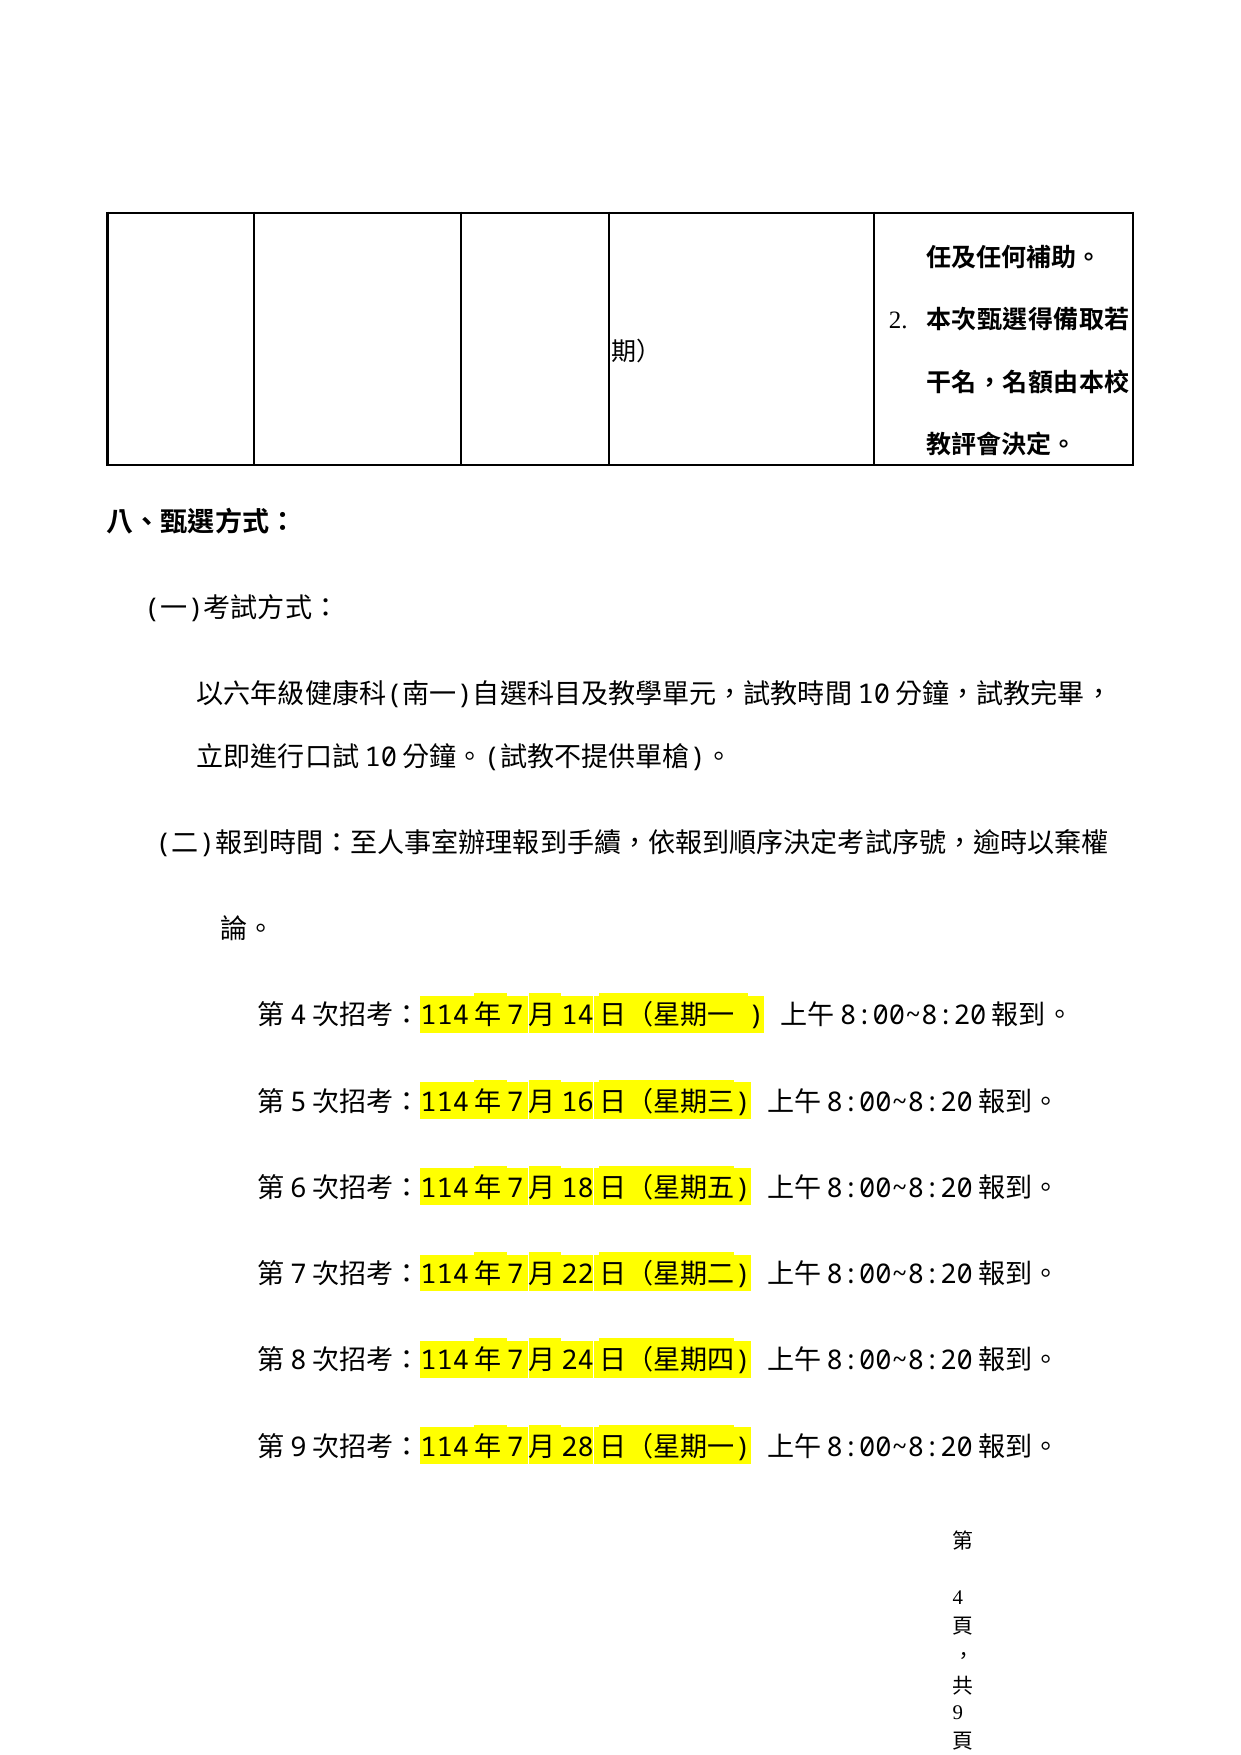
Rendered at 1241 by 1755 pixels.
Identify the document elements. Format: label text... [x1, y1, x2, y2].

table_cell 代理教師於代理期間如遇代理原因消失，應無條件離職，並不得要求留任及任何補助。 本次甄選得備取若干名，名額由本校教評會決定。 [875, 214, 1132, 464]
text 第6次招考：114年7月18日（星期五) 上午8:00~8:20報到。 [144, 1144, 1134, 1206]
table_cell 期） [610, 214, 873, 464]
text 八、甄選方式： [106, 478, 1134, 540]
text 以六年級健康科(南一)自選科目及教學單元，試教時間10分鐘，試教完畢，立即進行口試10分鐘。(試教不提供單槍)。 [196, 650, 1134, 775]
table_cell [462, 214, 608, 464]
text 論。 [106, 885, 1134, 948]
text (一)考試方式： [144, 564, 1134, 626]
text 第5次招考：114年7月16日（星期三) 上午8:00~8:20報到。 [144, 1058, 1134, 1120]
text 第4次招考：114年7月14日（星期一 ) 上午8:00~8:20報到。 [144, 971, 1134, 1034]
text 第9次招考：114年7月28日（星期一) 上午8:00~8:20報到。 [144, 1403, 1134, 1465]
table_cell [255, 214, 460, 464]
table_cell [109, 214, 253, 464]
text 第7次招考：114年7月22日（星期二) 上午8:00~8:20報到。 [144, 1230, 1134, 1293]
text (二)報到時間：至人事室辦理報到手續，依報到順序決定考試序號，逾時以棄權 [106, 799, 1134, 861]
text 第8次招考：114年7月24日（星期四) 上午8:00~8:20報到。 [144, 1316, 1134, 1379]
